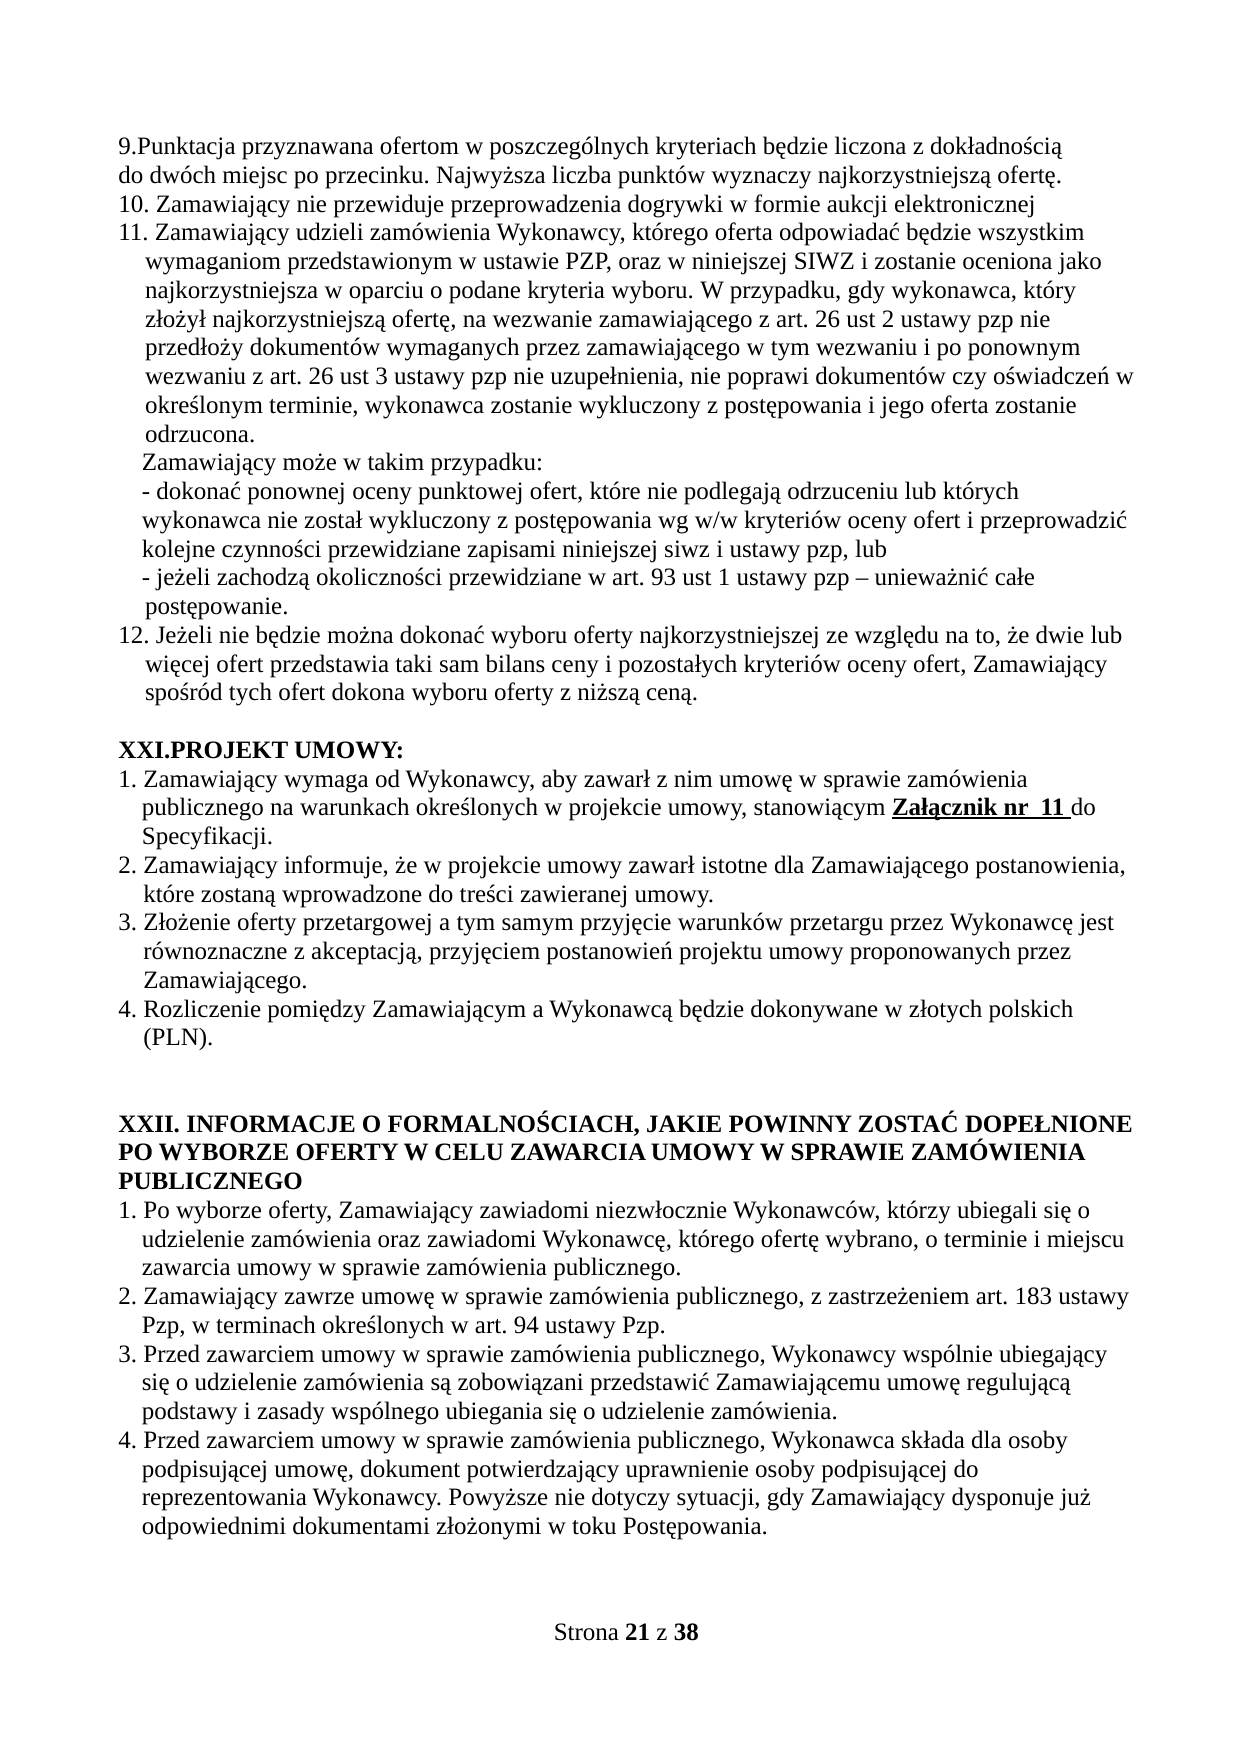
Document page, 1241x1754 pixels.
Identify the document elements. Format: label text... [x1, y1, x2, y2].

text 2. Zamawiający informuje, że w projekcie umowy zawarł istotne dla Zamawiającego postanowienia, które zostaną wprowadzone do treści zawieranej umowy. [118, 850, 1134, 907]
text 3. Przed zawarciem umowy w sprawie zamówienia publicznego, Wykonawcy wspólnie ubiegający się o udzielenie zamówienia są zobowiązani przedstawić Zamawiającemu umowę regulującą podstawy i zasady wspólnego ubiegania się o udzielenie zamówienia. [118, 1339, 1134, 1425]
text Zamawiający może w takim przypadku: [142, 447, 1134, 476]
text 12. Jeżeli nie będzie można dokonać wyboru oferty najkorzystniejszej ze względu na to, że dwie lub więcej ofert przedstawia taki sam bilans ceny i pozostałych kryteriów oceny ofert, Zamawiający spośród tych ofert dokona wyboru oferty z niższą ceną. [118, 620, 1134, 706]
text 2. Zamawiający zawrze umowę w sprawie zamówienia publicznego, z zastrzeżeniem art. 183 ustawy Pzp, w terminach określonych w art. 94 ustawy Pzp. [118, 1281, 1134, 1339]
text 11. Zamawiający udzieli zamówienia Wykonawcy, którego oferta odpowiadać będzie wszystkim wymaganiom przedstawionym w ustawie PZP, oraz w niniejszej SIWZ i zostanie oceniona jako najkorzystniejsza w oparciu o podane kryteria wyboru. W przypadku, gdy wykonawca, który złożył najkorzystniejszą ofertę, na wezwanie zamawiającego z art. 26 ust 2 ustawy pzp nie przedłoży dokumentów wymaganych przez zamawiającego w tym wezwaniu i po ponownym wezwaniu z art. 26 ust 3 ustawy pzp nie uzupełnienia, nie poprawi dokumentów czy oświadczeń w określonym terminie, wykonawca zostanie wykluczony z postępowania i jego oferta zostanie odrzucona. [118, 217, 1134, 447]
text XXI.PROJEKT UMOWY: [118, 735, 1134, 764]
text 4. Przed zawarciem umowy w sprawie zamówienia publicznego, Wykonawca składa dla osoby podpisującej umowę, dokument potwierdzający uprawnienie osoby podpisującej do reprezentowania Wykonawcy. Powyższe nie dotyczy sytuacji, gdy Zamawiający dysponuje już odpowiednimi dokumentami złożonymi w toku Postępowania. [118, 1425, 1134, 1540]
text 9.Punktacja przyznawana ofertom w poszczególnych kryteriach będzie liczona z dokładnością [118, 131, 1134, 160]
text 1. Zamawiający wymaga od Wykonawcy, aby zawarł z nim umowę w sprawie zamówienia publicznego na warunkach określonych w projekcie umowy, stanowiącym Załącznik nr 11 do Specyfikacji. [118, 764, 1134, 850]
text 10. Zamawiający nie przewiduje przeprowadzenia dogrywki w formie aukcji elektronicznej [118, 189, 1134, 217]
text do dwóch miejsc po przecinku. Najwyższa liczba punktów wyznaczy najkorzystniejszą ofertę. [118, 160, 1134, 189]
text 4. Rozliczenie pomiędzy Zamawiającym a Wykonawcą będzie dokonywane w złotych polskich (PLN). [118, 994, 1134, 1051]
text XXII. INFORMACJE O FORMALNOŚCIACH, JAKIE POWINNY ZOSTAĆ DOPEŁNIONE PO WYBORZE OFERTY W CELU ZAWARCIA UMOWY W SPRAWIE ZAMÓWIENIA PUBLICZNEGO [118, 1109, 1134, 1195]
text 1. Po wyborze oferty, Zamawiający zawiadomi niezwłocznie Wykonawców, którzy ubiegali się o udzielenie zamówienia oraz zawiadomi Wykonawcę, którego ofertę wybrano, o terminie i miejscu zawarcia umowy w sprawie zamówienia publicznego. [118, 1195, 1134, 1281]
text - jeżeli zachodzą okoliczności przewidziane w art. 93 ust 1 ustawy pzp – unieważnić całe postępowanie. [142, 562, 1134, 620]
text - dokonać ponownej oceny punktowej ofert, które nie podlegają odrzuceniu lub których wykonawca nie został wykluczony z postępowania wg w/w kryteriów oceny ofert i przeprowadzić kolejne czynności przewidziane zapisami niniejszej siwz i ustawy pzp, lub [142, 476, 1134, 562]
text 3. Złożenie oferty przetargowej a tym samym przyjęcie warunków przetargu przez Wykonawcę jest równoznaczne z akceptacją, przyjęciem postanowień projektu umowy proponowanych przez Zamawiającego. [118, 907, 1134, 994]
